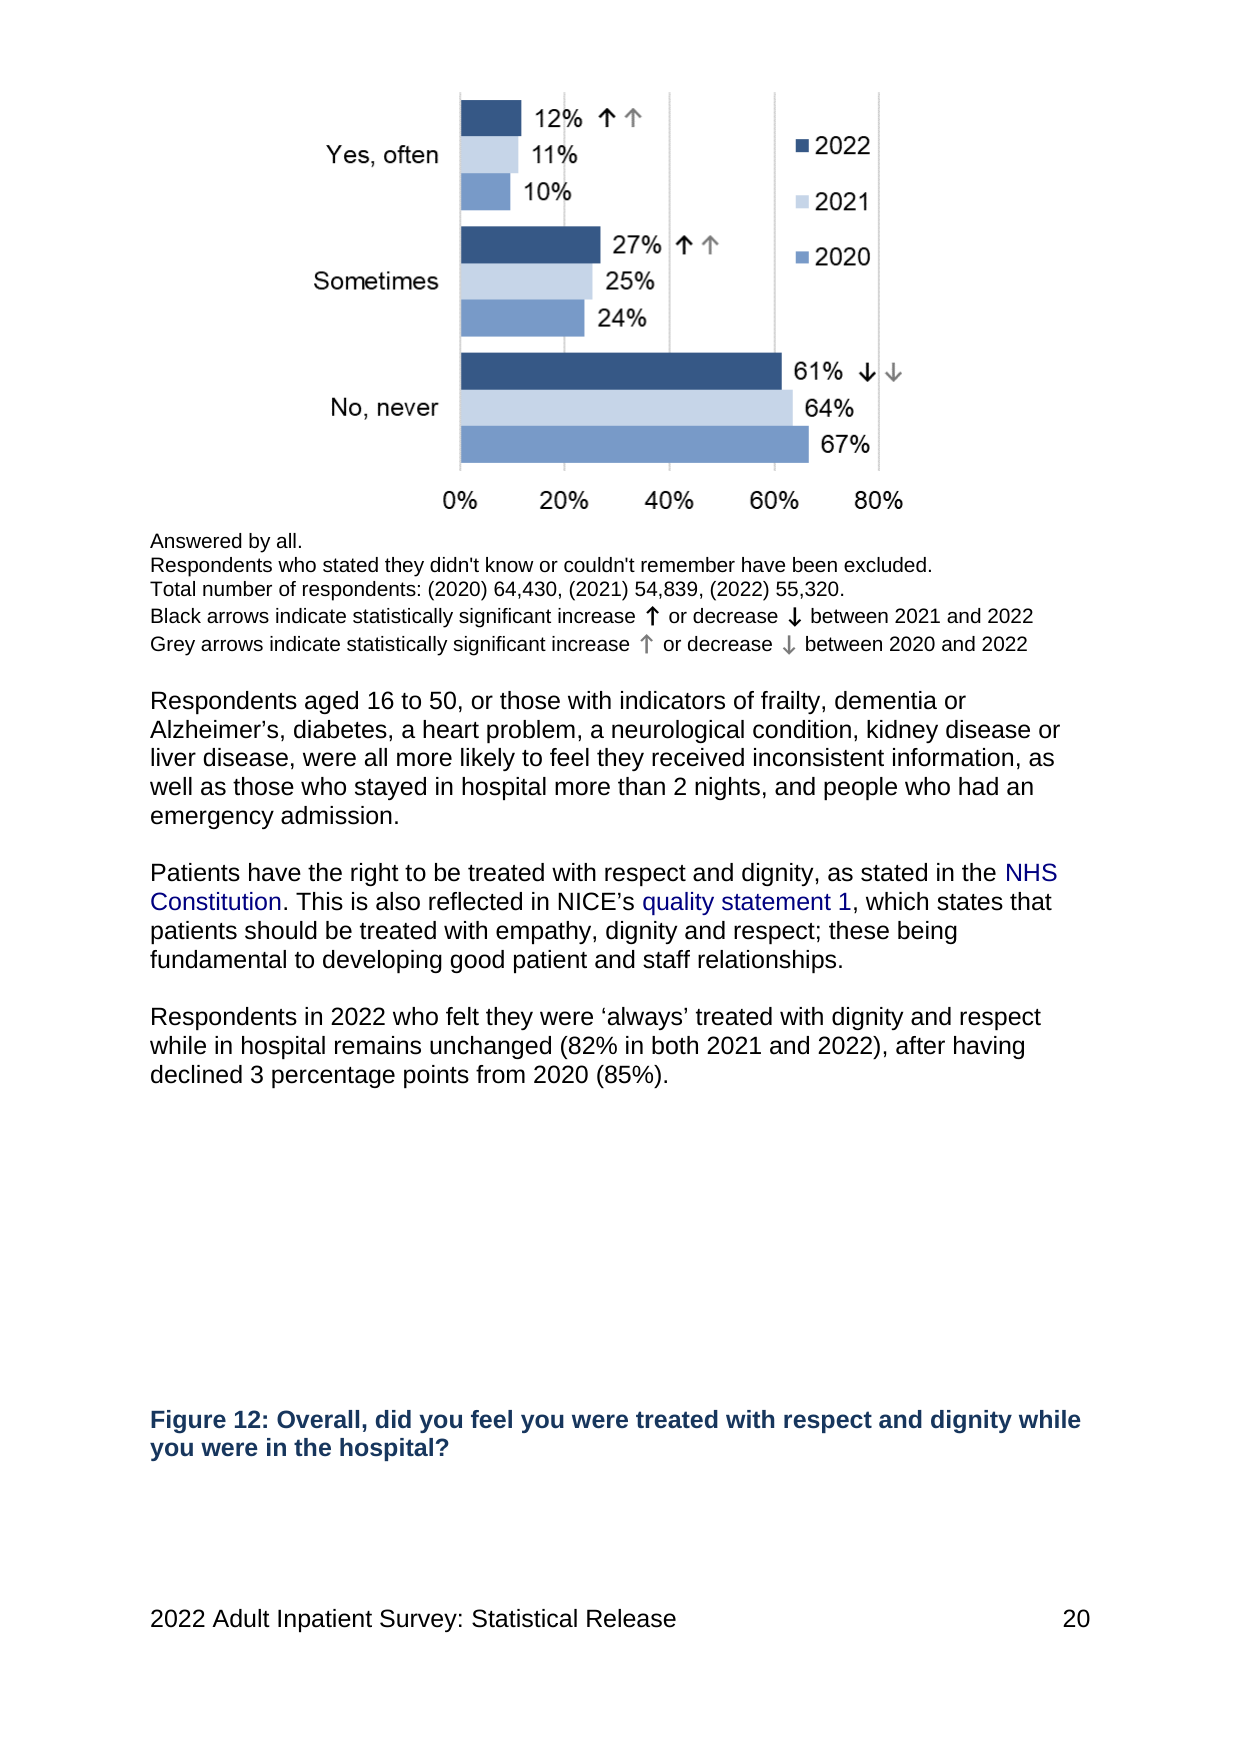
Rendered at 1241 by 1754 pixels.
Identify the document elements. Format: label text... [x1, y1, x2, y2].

text Respondents aged 16 to 50, or those with indicators of frailty, dementia or Alzheimer’s, diabetes, a heart problem, a neurological condition, kidney disease or liver disease, were all more likely to feel they received inconsistent information, as well as those who stayed in hospital more than 2 nights, and people who had an emergency admission. [150, 686, 1090, 830]
text Answered by all. [150, 529, 1090, 553]
text Respondents in 2022 who felt they were ‘always’ treated with dignity and respect while in hospital remains unchanged (82% in both 2021 and 2022), after having declined 3 percentage points from 2020 (85%). [150, 1002, 1090, 1088]
text Black arrows indicate statistically significant increase ↑ or decrease ↓ between 2021 and 2022 [150, 601, 1090, 629]
text Grey arrows indicate statistically significant increase ↑ or decrease ↓ between 2020 and 2022 [150, 629, 1090, 657]
text Respondents who stated they didn't know or couldn't remember have been excluded. [150, 553, 1090, 577]
text Figure 12: Overall, did you feel you were treated with respect and dignity while you were in the hospital? [150, 1405, 1090, 1462]
text Total number of respondents: (2020) 64,430, (2021) 54,839, (2022) 55,320. [150, 577, 1090, 601]
text Patients have the right to be treated with respect and dignity, as stated in the NHS Constitution. This is also reflected in NICE’s quality statement 1, which states that patients should be treated with empathy, dignity and respect; these being fundamental to developing good patient and staff relationships. [150, 858, 1090, 973]
